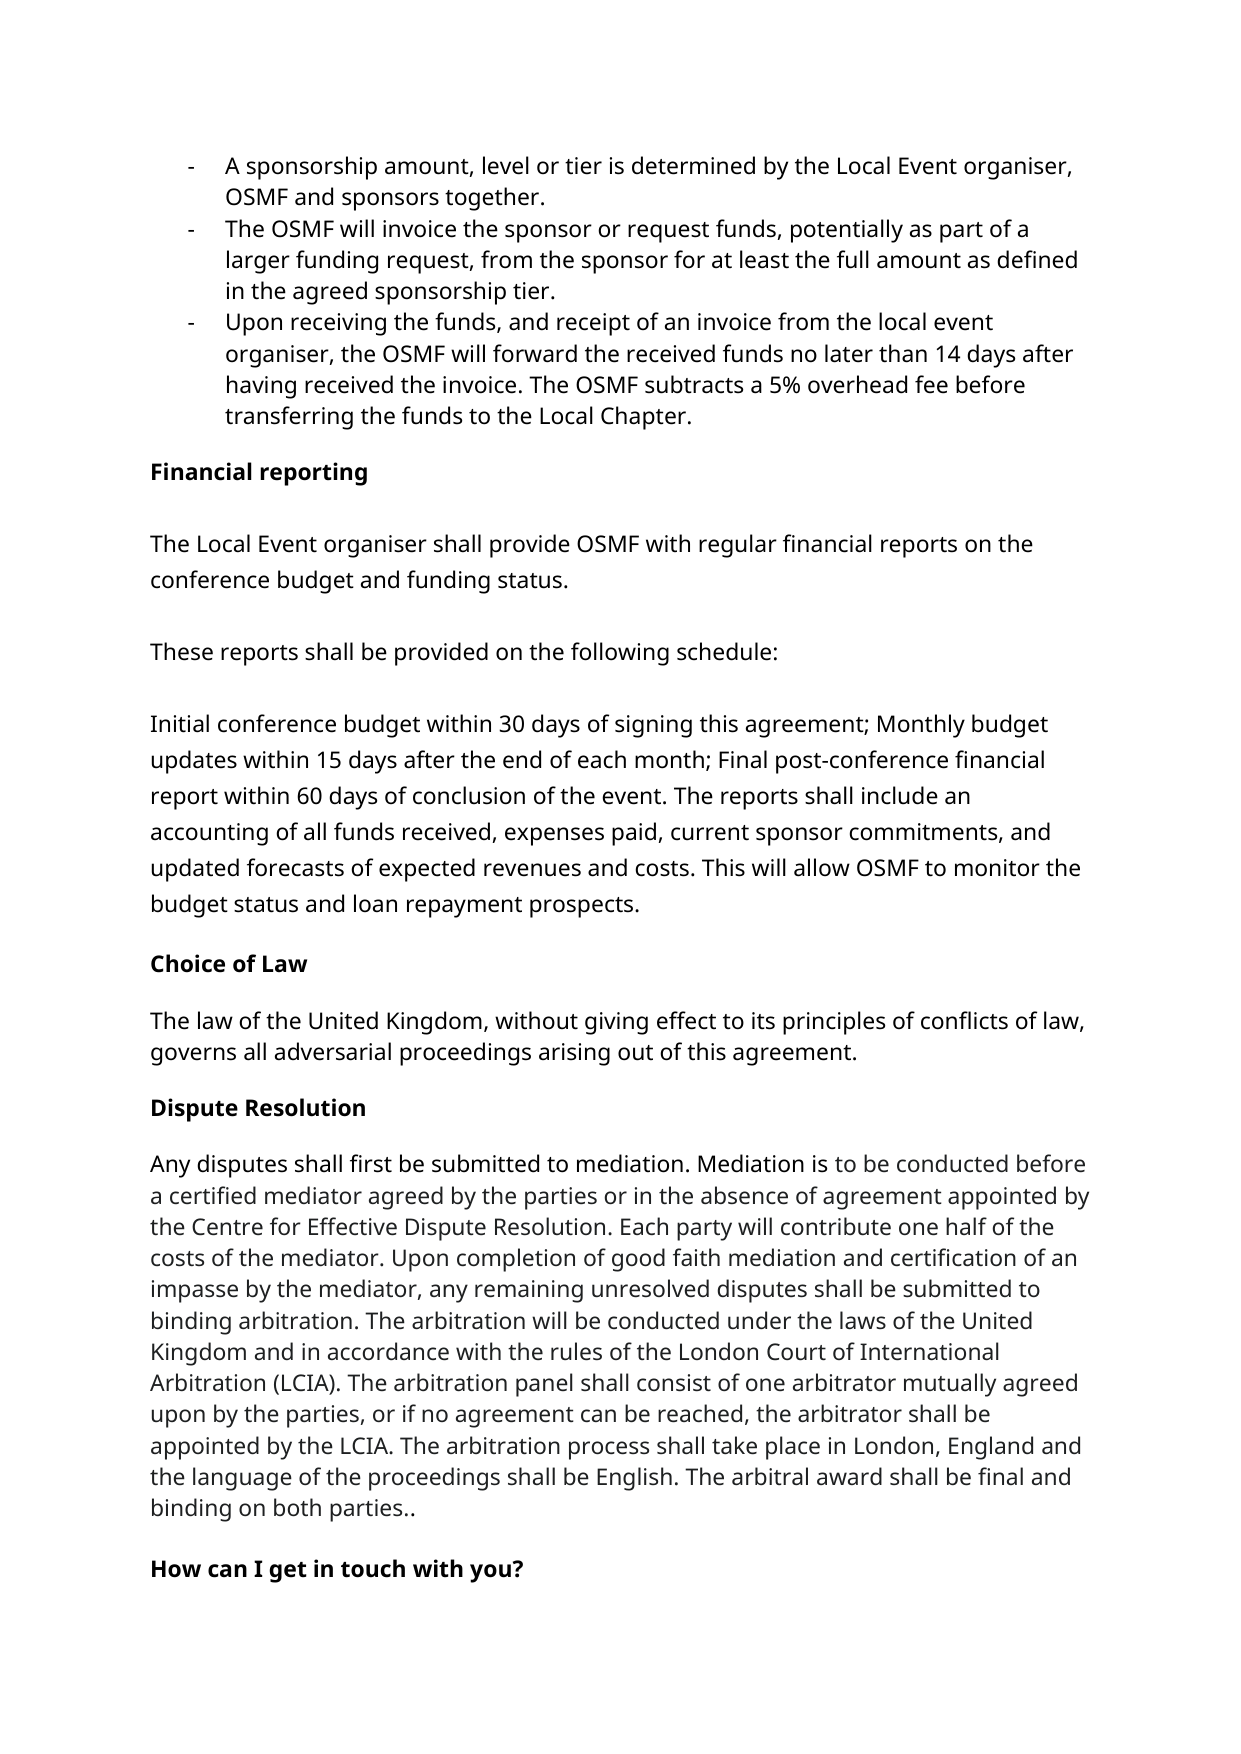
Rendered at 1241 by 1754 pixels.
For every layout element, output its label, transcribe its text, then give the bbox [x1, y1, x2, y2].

list A sponsorship amount, level or tier is determined by the Local Event organiser, OSMF and sponsors together. [187, 150, 1090, 212]
text The law of the United Kingdom, without giving effect to its principles of conflicts of law, governs all adversarial proceedings arising out of this agreement. [150, 1005, 1090, 1067]
text How can I get in touch with you? [150, 1553, 1090, 1584]
list Upon receiving the funds, and receipt of an invoice from the local event organiser, the OSMF will forward the received funds no later than 14 days after having received the invoice. The OSMF subtracts a 5% overhead fee before transferring the funds to the Local Chapter. [187, 306, 1090, 431]
text Initial conference budget within 30 days of signing this agreement; Monthly budget updates within 15 days after the end of each month; Final post-conference financial report within 60 days of conclusion of the event. The reports shall include an accounting of all funds received, expenses paid, current sponsor commitments, and updated forecasts of expected revenues and costs. This will allow OSMF to monitor the budget status and loan repayment prospects. [150, 708, 1090, 919]
text Choice of Law [150, 948, 1090, 980]
text Financial reporting [150, 456, 1090, 487]
text Any disputes shall first be submitted to mediation. Mediation is to be conducted before a certified mediator agreed by the parties or in the absence of agreement appointed by the Centre for Effective Dispute Resolution. Each party will contribute one half of the costs of the mediator. Upon completion of good faith mediation and certification of an impasse by the mediator, any remaining unresolved disputes shall be submitted to binding arbitration. The arbitration will be conducted under the laws of the United Kingdom and in accordance with the rules of the London Court of International Arbitration (LCIA). The arbitration panel shall consist of one arbitrator mutually agreed upon by the parties, or if no agreement can be reached, the arbitrator shall be appointed by the LCIA. The arbitration process shall take place in London, England and the language of the proceedings shall be English. The arbitral award shall be final and binding on both parties.. [150, 1148, 1090, 1523]
text Dispute Resolution [150, 1092, 1090, 1123]
text These reports shall be provided on the following schedule: [150, 636, 1090, 667]
text The Local Event organiser shall provide OSMF with regular financial reports on the conference budget and funding status. [150, 528, 1090, 595]
list The OSMF will invoice the sponsor or request funds, potentially as part of a larger funding request, from the sponsor for at least the full amount as defined in the agreed sponsorship tier. [187, 212, 1090, 306]
